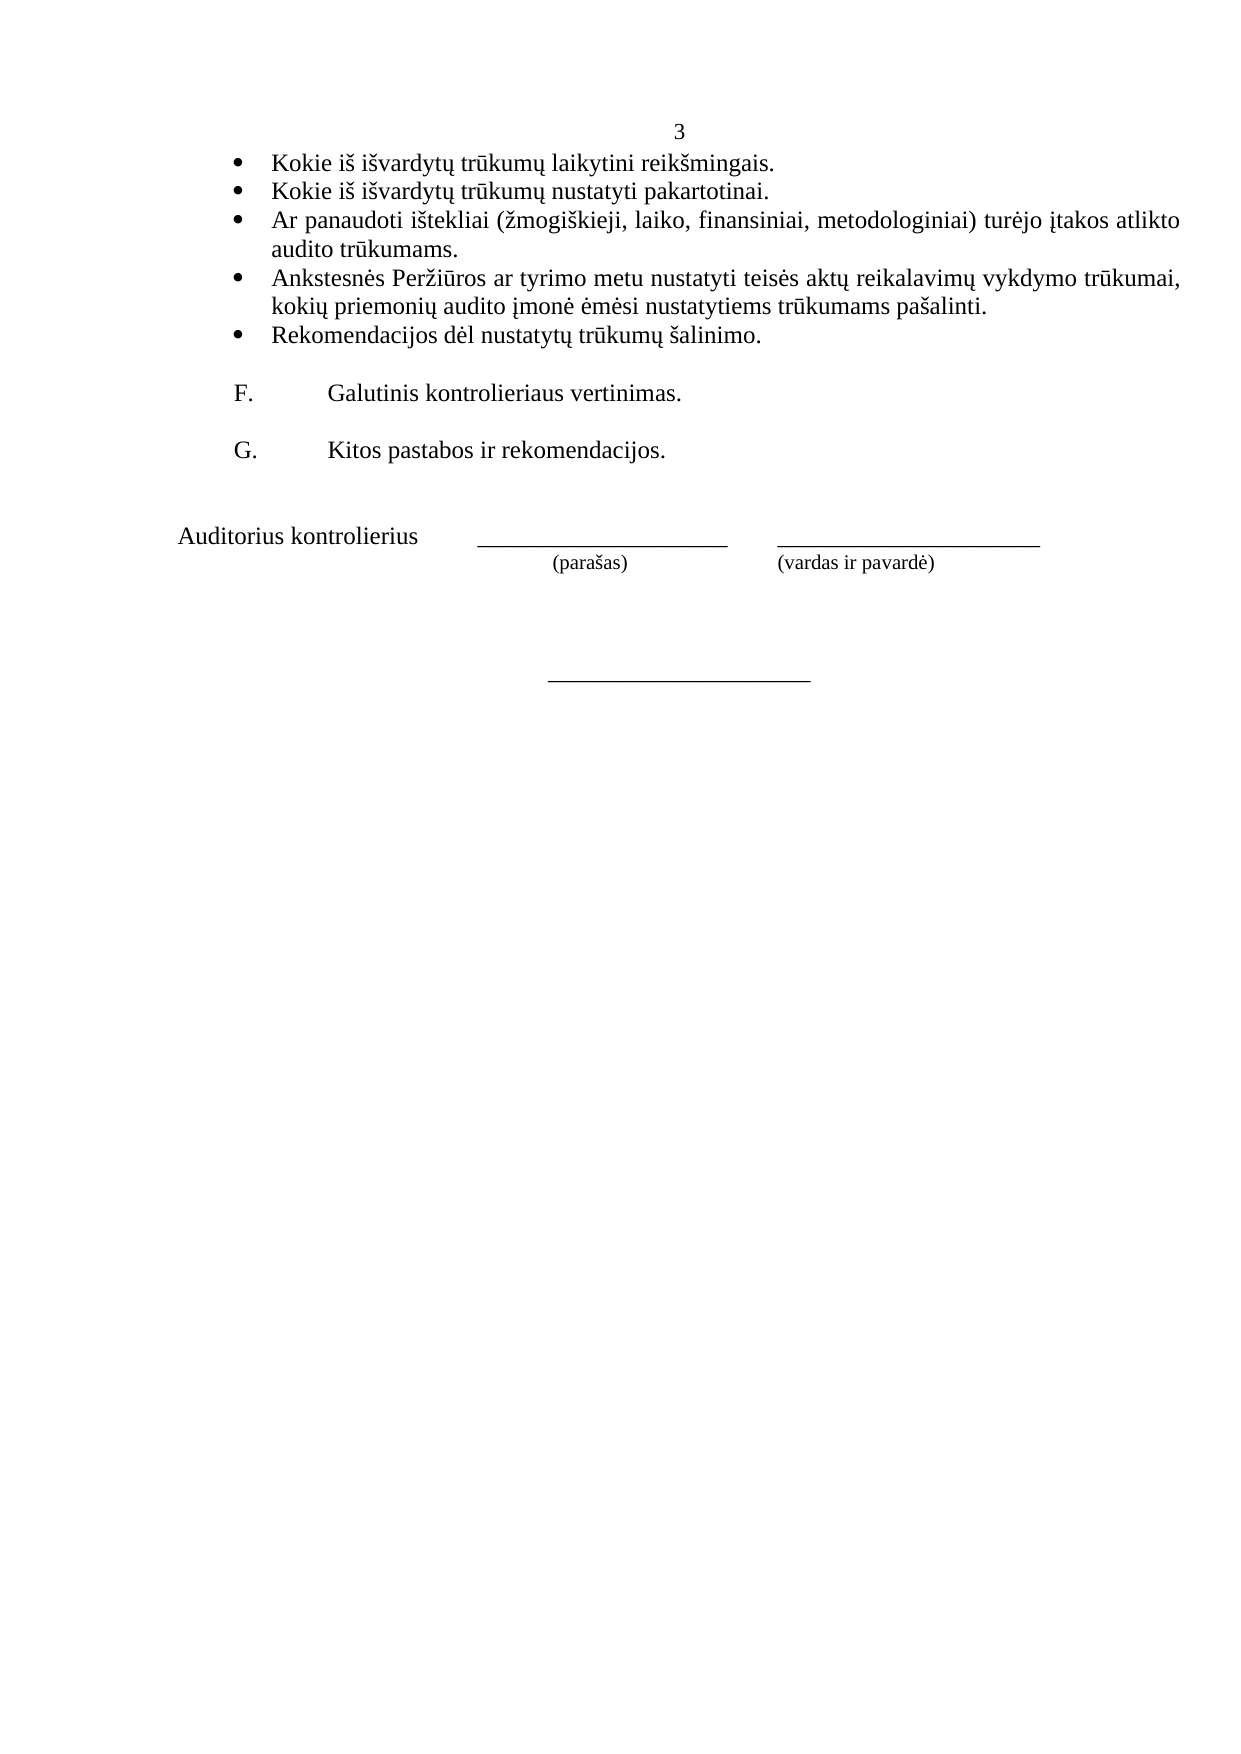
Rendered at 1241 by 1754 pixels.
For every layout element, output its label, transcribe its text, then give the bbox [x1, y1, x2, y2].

text F. Galutinis kontrolieriaus vertinimas. [177, 378, 1181, 406]
text  Ankstesnės Peržiūros ar tyrimo metu nustatyti teisės aktų reikalavimų vykdymo trūkumai, kokių priemonių audito įmonė ėmėsi nustatytiems trūkumams pašalinti. [233, 263, 1181, 320]
text  Kokie iš išvardytų trūkumų nustatyti pakartotinai. [233, 176, 1181, 205]
text (parašas) (vardas ir pavardė) [177, 550, 1181, 574]
text  Ar panaudoti ištekliai (žmogiškieji, laiko, finansiniai, metodologiniai) turėjo įtakos atlikto audito trūkumams. [233, 205, 1181, 263]
text  Rekomendacijos dėl nustatytų trūkumų šalinimo. [233, 320, 1181, 349]
text Auditorius kontrolierius ____________________ _____________________ [177, 521, 1181, 550]
text G. Kitos pastabos ir rekomendacijos. [177, 435, 1181, 464]
text  Kokie iš išvardytų trūkumų laikytini reikšmingais. [233, 148, 1181, 176]
text _____________________ [177, 656, 1181, 684]
